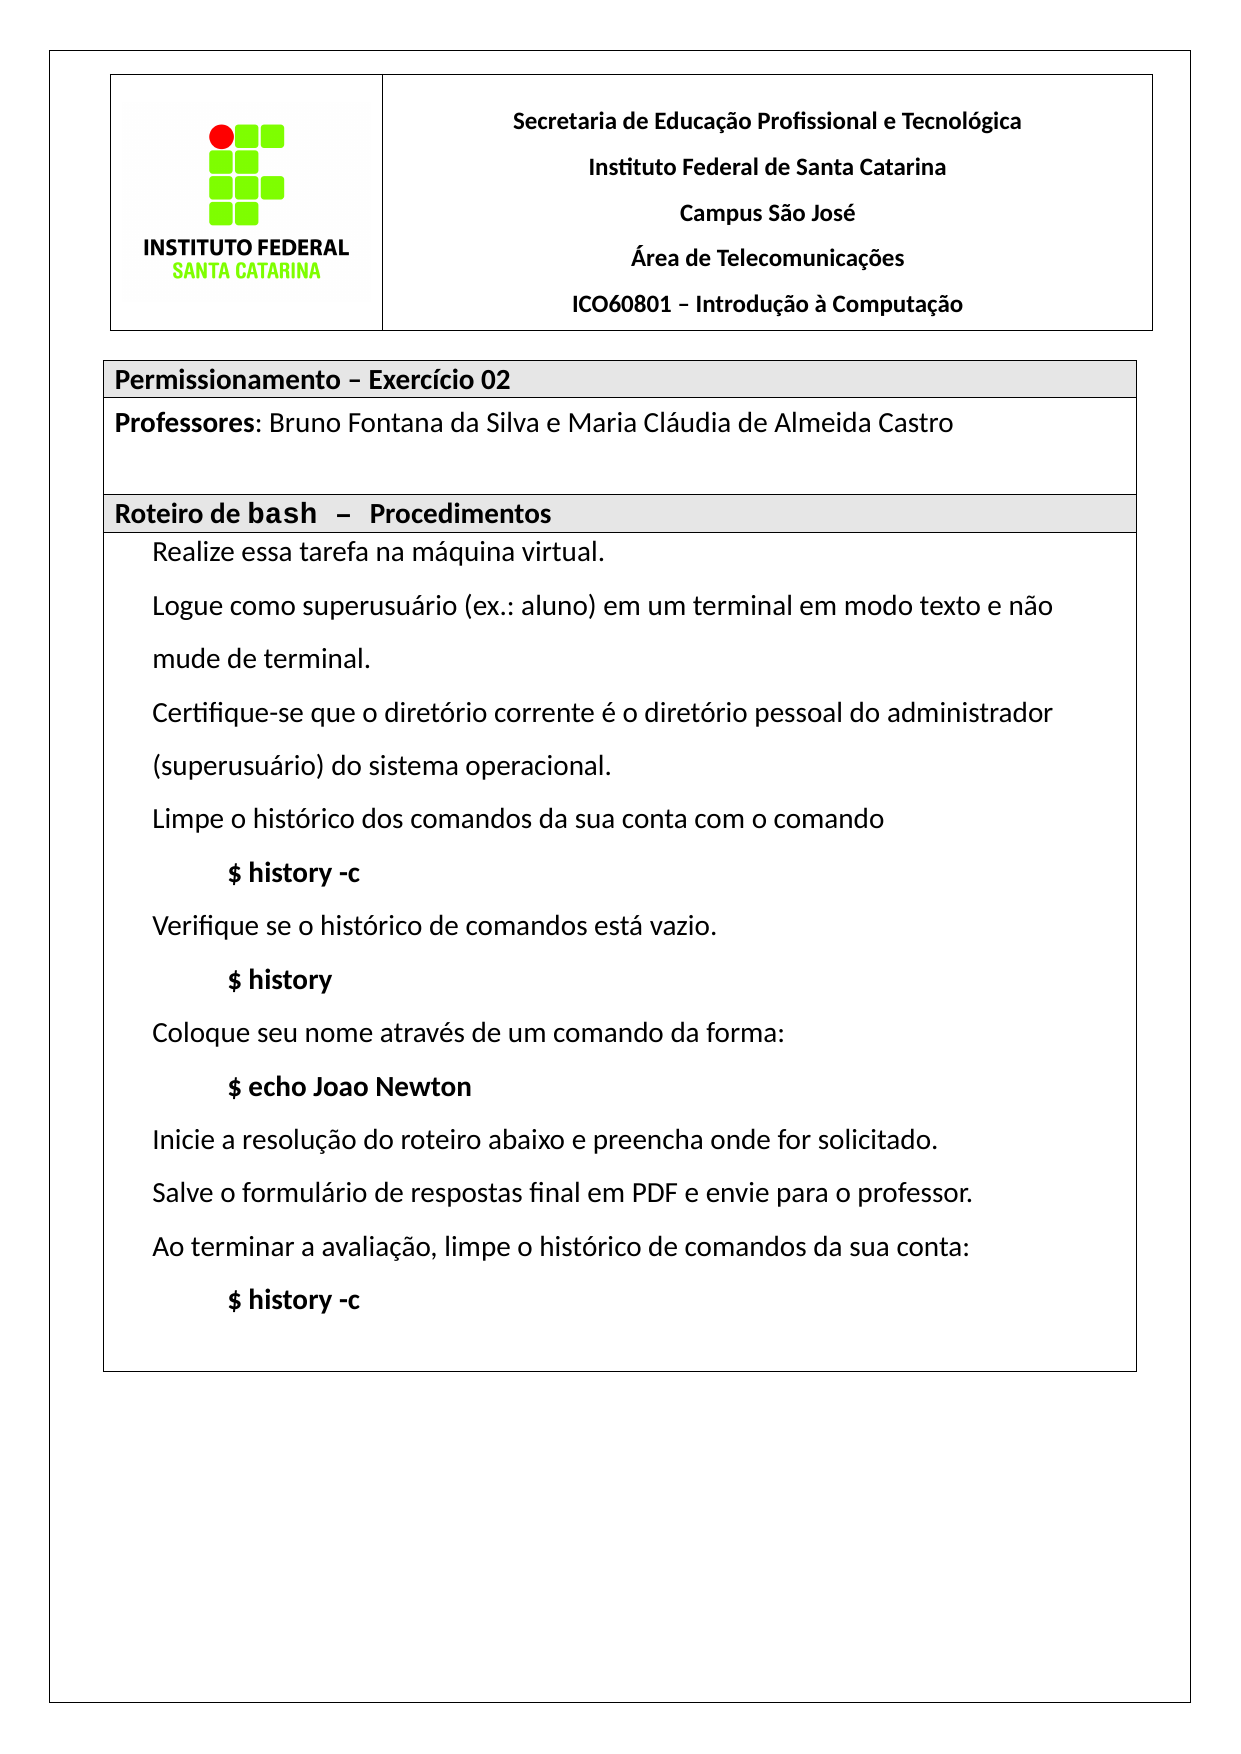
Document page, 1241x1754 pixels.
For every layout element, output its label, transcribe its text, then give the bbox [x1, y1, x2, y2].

picture [121, 102, 372, 302]
table_header Permissionamento – Exercício 02 [104, 361, 1136, 397]
table_cell Realize essa tarefa na máquina virtual. Logue como superusuário (ex.: aluno) em um terminal em modo texto e não mude de terminal. Certifique-se que o diretório corrente é o diretório pessoal do administrador (superusuário) do sistema operacional. Limpe o histórico dos comandos da sua conta com o comando $ history -c Verifique se o histórico de comandos está vazio. $ history Coloque seu nome através de um comando da forma: $ echo Joao Newton Inicie a resolução do roteiro abaixo e preencha onde for solicitado. Salve o formulário de respostas final em PDF e envie para o professor. Ao terminar a avaliação, limpe o histórico de comandos da sua conta: $ history -c [104, 533, 1136, 1371]
table_cell Professores: Bruno Fontana da Silva e Maria Cláudia de Almeida Castro [104, 398, 1136, 494]
table_cell Roteiro de bash – Procedimentos [104, 495, 1136, 532]
table_header [111, 75, 382, 330]
table_header Secretaria de Educação Profissional e Tecnológica Instituto Federal de Santa Catarina Campus São José Área de Telecomunicações ICO60801 – Introdução à Computação [383, 75, 1152, 330]
